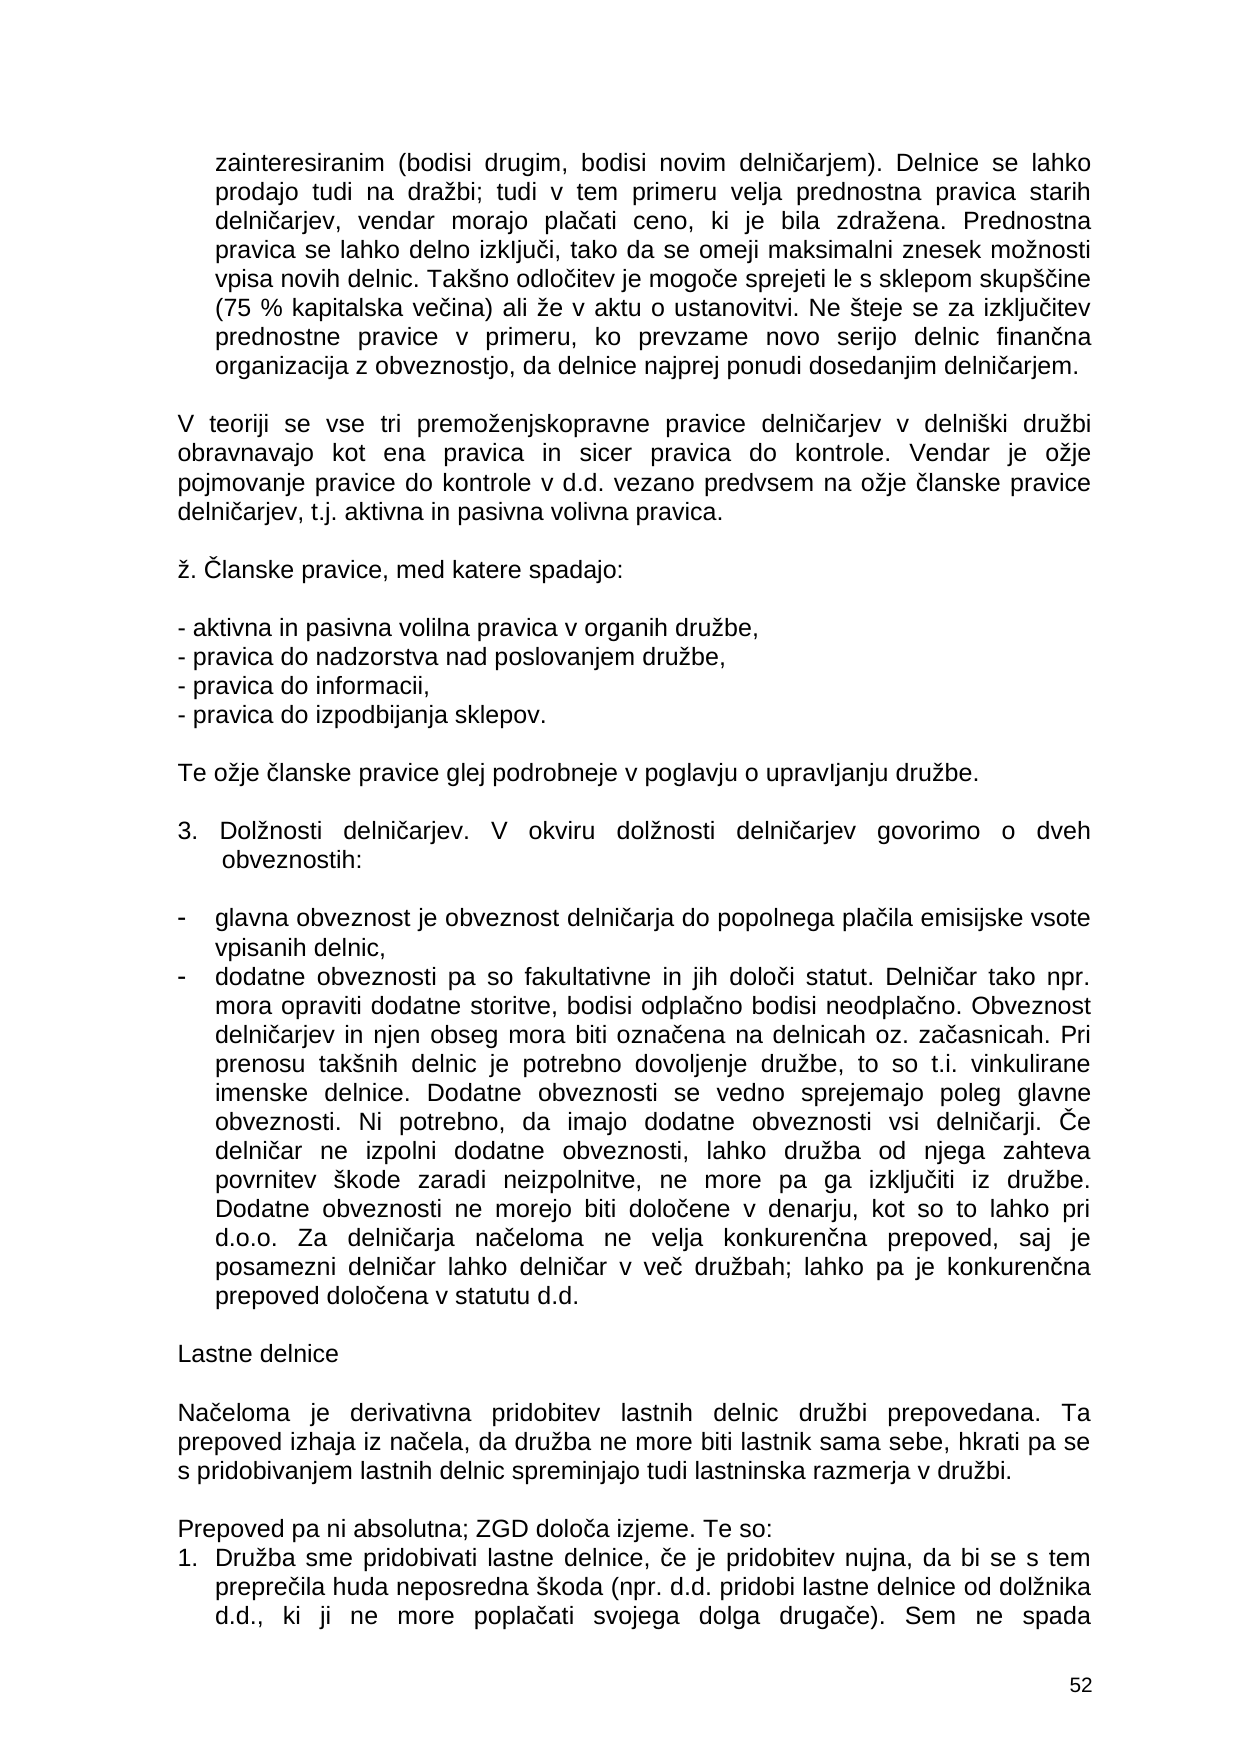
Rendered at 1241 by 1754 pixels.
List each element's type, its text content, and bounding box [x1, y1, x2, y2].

text Prepoved pa ni absolutna; ZGD določa izjeme. Te so: [177, 1514, 1092, 1543]
text Lastne delnice [177, 1339, 1092, 1368]
text 3. Dolžnosti delničarjev. V okviru dolžnosti delničarjev govorimo o dveh obveznostih: [177, 816, 1092, 874]
list dodatne obveznosti pa so fakultativne in jih določi statut. Delničar tako npr. mora opraviti dodatne storitve, bodisi odplačno bodisi neodplačno. Obveznost delničarjev in njen obseg mora biti označena na delnicah oz. začasnicah. Pri prenosu takšnih delnic je potrebno dovoljenje družbe, to so t.i. vinkulirane imenske delnice. Dodatne obveznosti se vedno sprejemajo poleg glavne obveznosti. Ni potrebno, da imajo dodatne obveznosti vsi delničarji. Če delničar ne izpolni dodatne obveznosti, lahko družba od njega zahteva povrnitev škode zaradi neizpolnitve, ne more pa ga izključiti iz družbe. Dodatne obveznosti ne morejo biti določene v denarju, kot so to lahko pri d.o.o. Za delničarja načeloma ne velja konkurenčna prepoved, saj je posamezni delničar lahko delničar v več družbah; lahko pa je konkurenčna prepoved določena v statutu d.d. [177, 961, 1092, 1310]
text ‑ pravica do nadzorstva nad poslovanjem družbe, [177, 642, 1092, 671]
text Te ožje članske pravice glej podrobneje v poglavju o upravIjanju družbe. [177, 758, 1092, 787]
list glavna obveznost je obveznost delničarja do popolnega plačila emisijske vsote vpisanih delnic, [177, 903, 1092, 961]
text ‑ pravica do informacii, [177, 671, 1092, 700]
text V teoriji se vse tri premoženjskopravne pravice delničarjev v delniški družbi obravnavajo kot ena pravica in sicer pravica do kontrole. Vendar je ožje pojmovanje pravice do kontrole v d.d. vezano predvsem na ožje članske pravice delničarjev, t.j. aktivna in pasivna volivna pravica. [177, 409, 1092, 526]
text ž. Članske pravice, med katere spadajo: [177, 554, 1092, 584]
text ‑ pravica do izpodbijanja sklepov. [177, 700, 1092, 729]
text ‑ aktivna in pasivna volilna pravica v organih družbe, [177, 613, 1092, 642]
list zainteresiranim (bodisi drugim, bodisi novim delničarjem). Delnice se lahko prodajo tudi na dražbi; tudi v tem primeru velja prednostna pravica starih delničarjev, vendar morajo plačati ceno, ki je bila zdražena. Prednostna pravica se lahko delno izkIjuči, tako da se omeji maksimalni znesek možnosti vpisa novih delnic. Takšno odločitev je mogoče sprejeti le s sklepom skupščine (75 % kapitalska večina) ali že v aktu o ustanovitvi. Ne šteje se za izključitev prednostne pravice v primeru, ko prevzame novo serijo delnic finančna organizacija z obveznostjo, da delnice najprej ponudi dosedanjim delničarjem. [177, 148, 1092, 380]
text Načeloma je derivativna pridobitev lastnih delnic družbi prepovedana. Ta prepoved izhaja iz načela, da družba ne more biti lastnik sama sebe, hkrati pa se s pridobivanjem lastnih delnic spreminjajo tudi lastninska razmerja v družbi. [177, 1397, 1092, 1484]
list Družba sme pridobivati lastne delnice, če je pridobitev nujna, da bi se s tem preprečila huda neposredna škoda (npr. d.d. pridobi lastne delnice od dolžnika d.d., ki ji ne more poplačati svojega dolga drugače). Sem ne spada [177, 1543, 1092, 1630]
